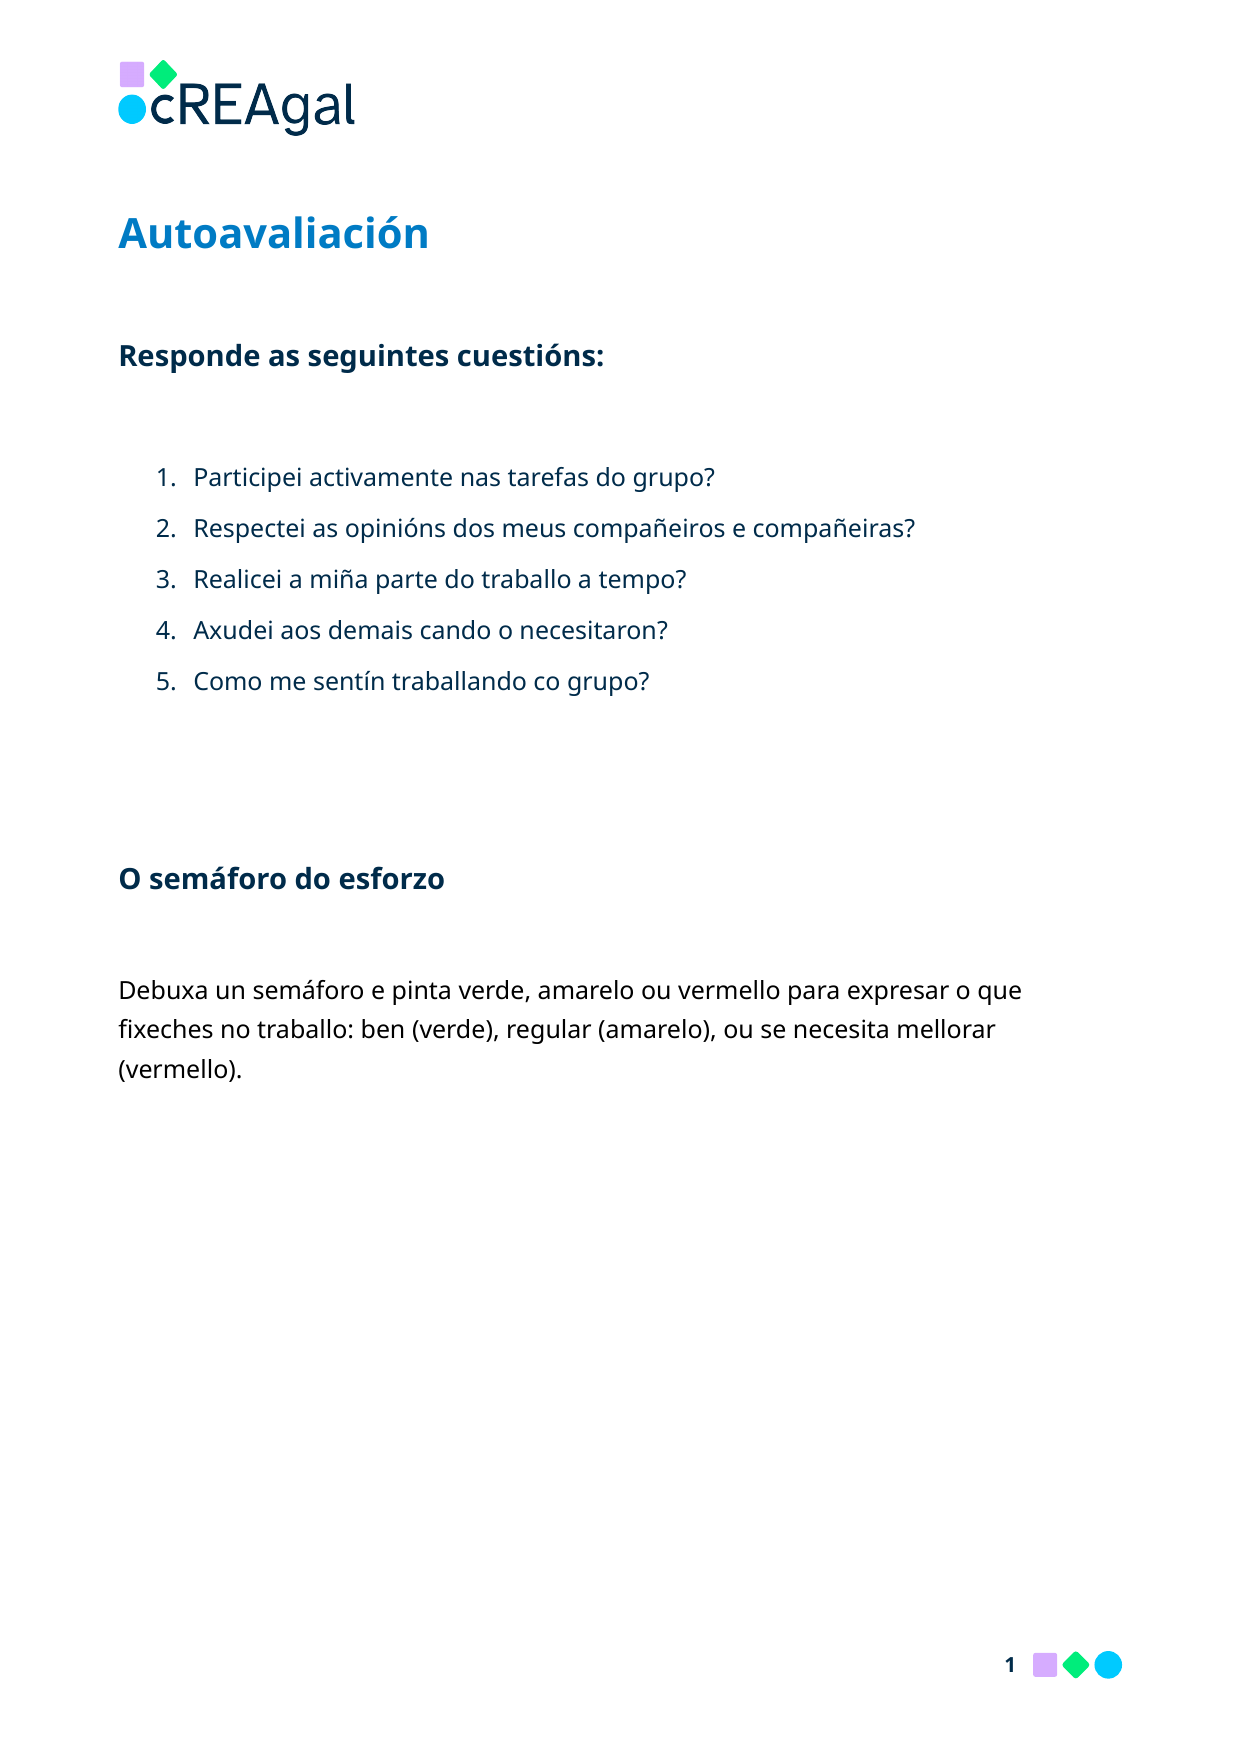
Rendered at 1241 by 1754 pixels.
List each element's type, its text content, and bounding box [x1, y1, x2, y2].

subtitle Responde as seguintes cuestións: [118, 336, 1122, 375]
list Como me sentín traballando co grupo? [156, 664, 1122, 698]
list Participei activamente nas tarefas do grupo? [156, 459, 1122, 494]
subtitle Autoavaliación [118, 204, 1122, 261]
subtitle O semáforo do esforzo [118, 858, 1122, 898]
list Respectei as opinións dos meus compañeiros e compañeiras? [156, 511, 1122, 545]
list Realicei a miña parte do traballo a tempo? [156, 562, 1122, 596]
list Axudei aos demais cando o necesitaron? [156, 613, 1122, 647]
picture [118, 60, 355, 136]
text Debuxa un semáforo e pinta verde, amarelo ou vermello para expresar o que fixeches no traballo: ben (verde), regular (amarelo), ou se necesita mellorar (vermello). [118, 973, 1122, 1085]
